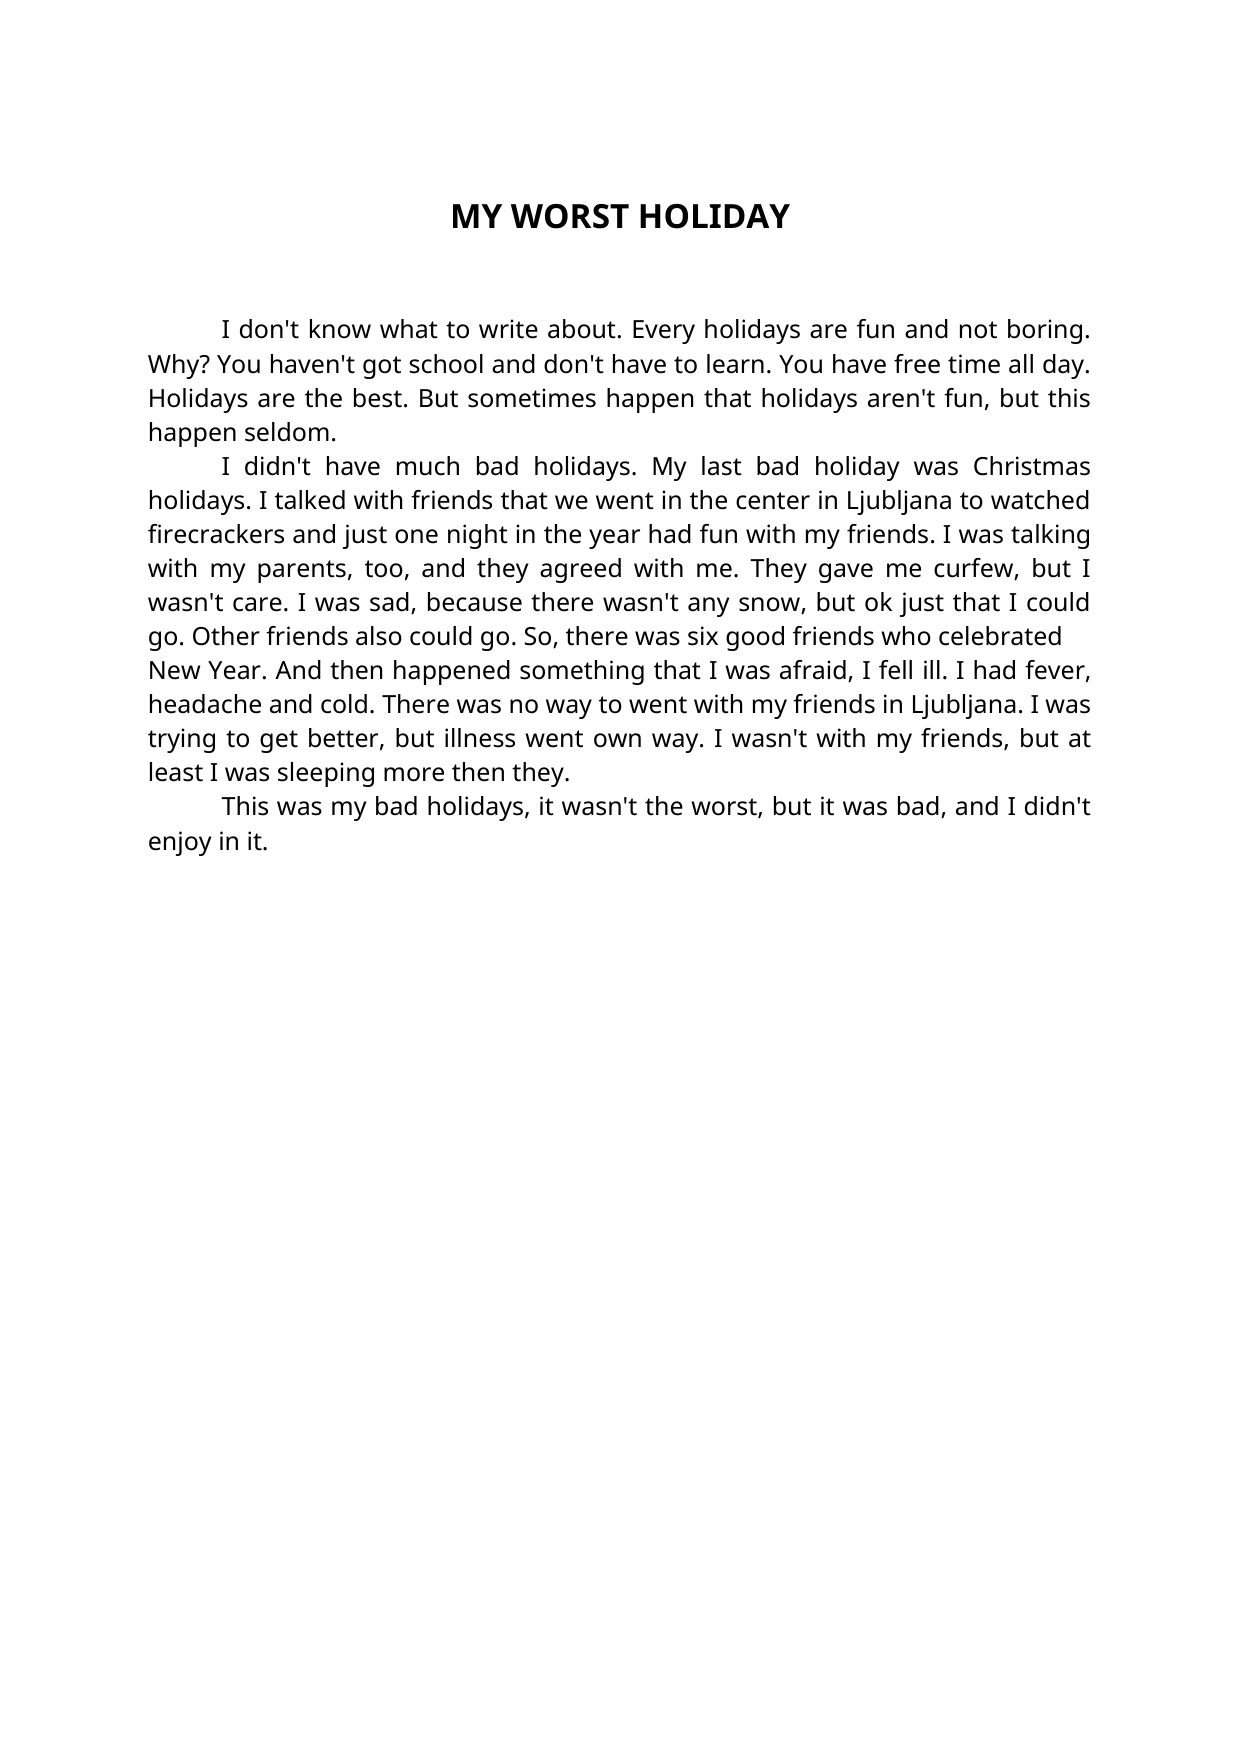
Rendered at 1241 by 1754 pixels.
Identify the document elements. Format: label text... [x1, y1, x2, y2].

text New Year. And then happened something that I was afraid, I fell ill. I had fever, headache and cold. There was no way to went with my friends in Ljubljana. I was trying to get better, but illness went own way. I wasn't with my friends, but at least I was sleeping more then they. [148, 653, 1093, 789]
text I didn't have much bad holidays. My last bad holiday was Christmas holidays. I talked with friends that we went in the center in Ljubljana to watched firecrackers and just one night in the year had fun with my friends. I was talking with my parents, too, and they agreed with me. They gave me curfew, but I wasn't care. I was sad, because there wasn't any snow, but ok just that I could go. Other friends also could go. So, there was six good friends who celebrated [148, 448, 1093, 653]
text I don't know what to write about. Every holidays are fun and not boring. Why? You haven't got school and don't have to learn. You have free time all day. Holidays are the best. But sometimes happen that holidays aren't fun, but this happen seldom. [148, 312, 1093, 448]
text This was my bad holidays, it wasn't the worst, but it was bad, and I didn't enjoy in it. [148, 789, 1093, 857]
title MY WORST HOLIDAY [148, 193, 1093, 238]
